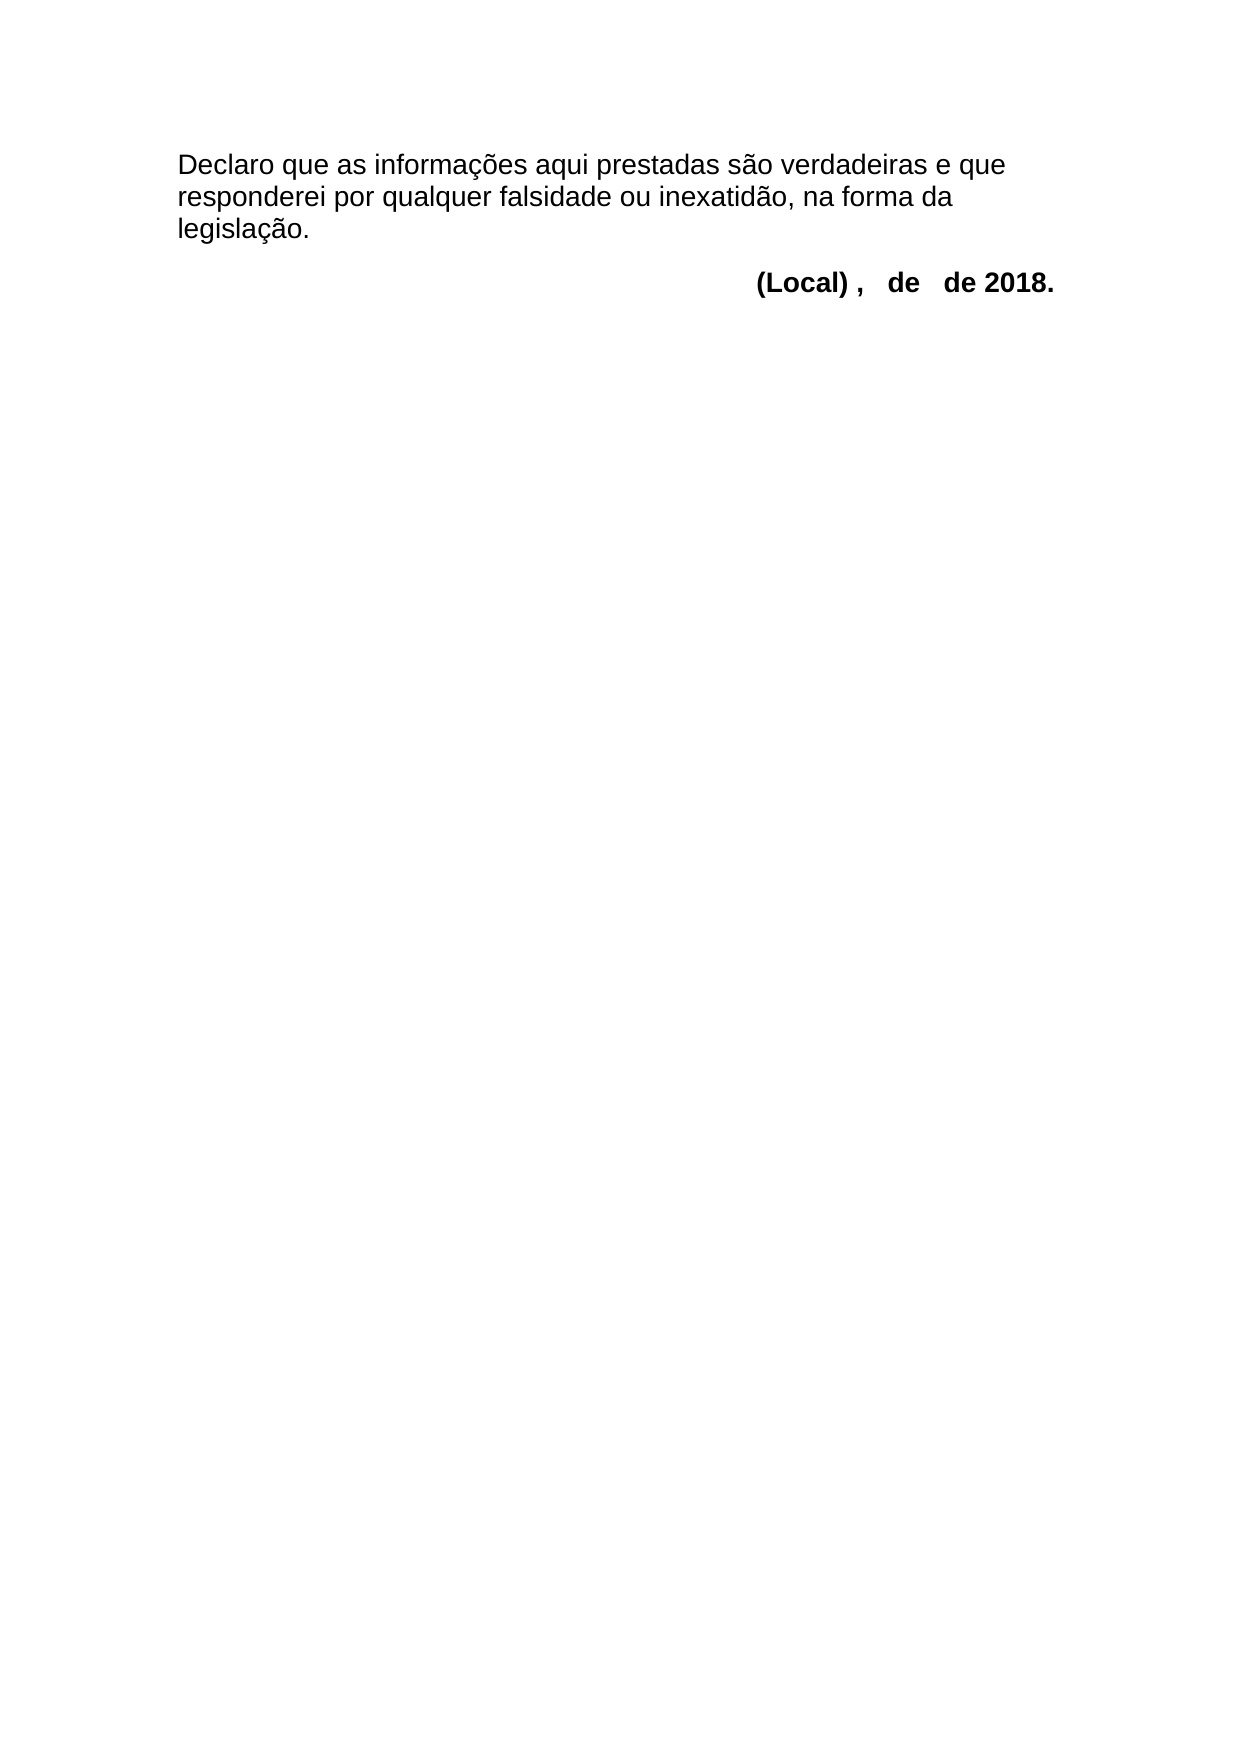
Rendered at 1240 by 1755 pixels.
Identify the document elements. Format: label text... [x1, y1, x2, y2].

text (Local) , de de 2018. [177, 266, 1062, 298]
text Declaro que as informações aqui prestadas são verdadeiras e que responderei por qualquer falsidade ou inexatidão, na forma da legislação. [177, 148, 1062, 245]
